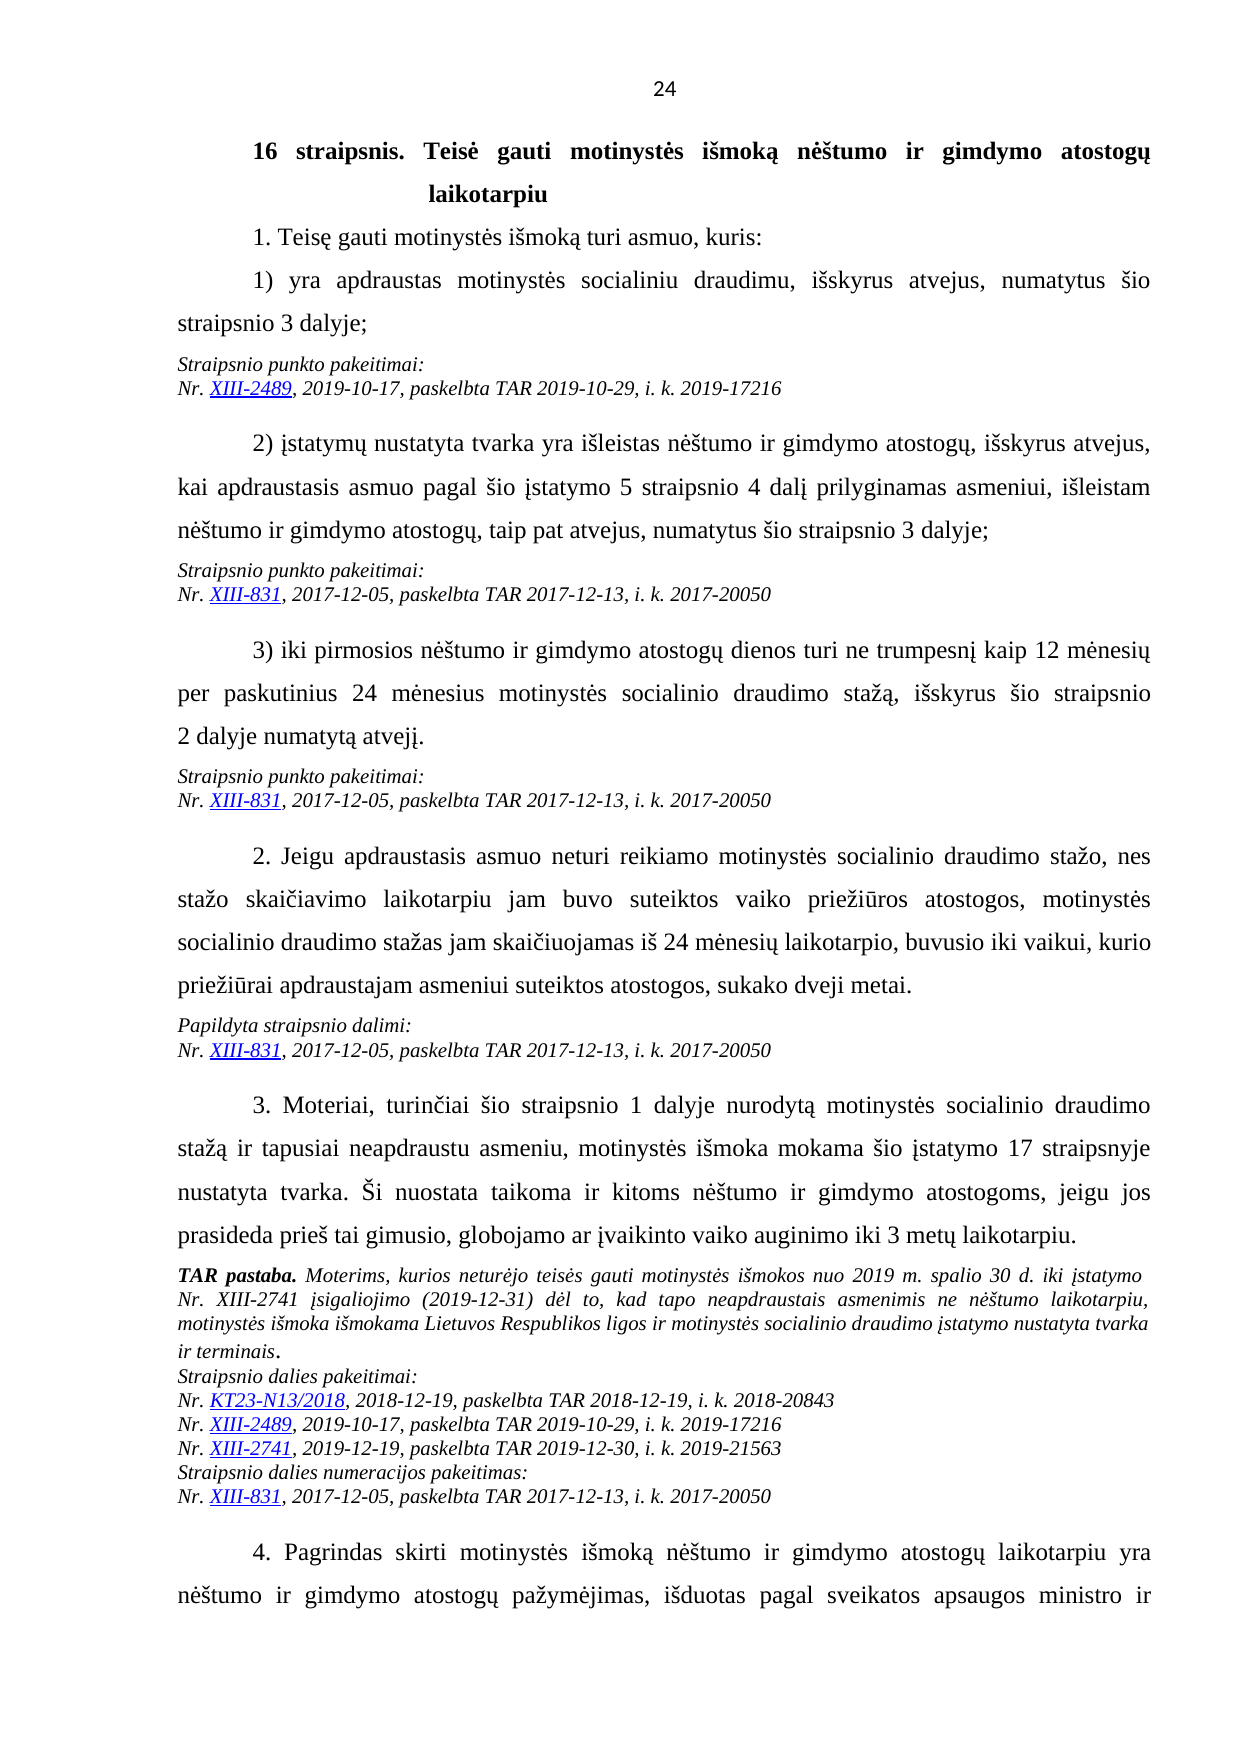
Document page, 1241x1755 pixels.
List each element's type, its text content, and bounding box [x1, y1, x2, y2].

text 3. Moteriai, turinčiai šio straipsnio 1 dalyje nurodytą motinystės socialinio draudimo stažą ir tapusiai neapdraustu asmeniu, motinystės išmoka mokama šio įstatymo 17 straipsnyje nustatyta tvarka. Ši nuostata taikoma ir kitoms nėštumo ir gimdymo atostogoms, jeigu jos prasideda prieš tai gimusio, globojamo ar įvaikinto vaiko auginimo iki 3 metų laikotarpiu. [177, 1090, 1152, 1248]
text 4. Pagrindas skirti motinystės išmoką nėštumo ir gimdymo atostogų laikotarpiu yra nėštumo ir gimdymo atostogų pažymėjimas, išduotas pagal sveikatos apsaugos ministro ir [177, 1537, 1152, 1609]
text Nr. XIII-2489, 2019-10-17, paskelbta TAR 2019-10-29, i. k. 2019-17216 [177, 376, 1152, 400]
text Nr. XIII-831, 2017-12-05, paskelbta TAR 2017-12-13, i. k. 2017-20050 [177, 1484, 1152, 1508]
text 2. Jeigu apdraustasis asmuo neturi reikiamo motinystės socialinio draudimo stažo, nes stažo skaičiavimo laikotarpiu jam buvo suteiktos vaiko priežiūros atostogos, motinystės socialinio draudimo stažas jam skaičiuojamas iš 24 mėnesių laikotarpio, buvusio iki vaikui, kurio priežiūrai apdraustajam asmeniui suteiktos atostogos, sukako dveji metai. [177, 841, 1152, 999]
text 1) yra apdraustas motinystės socialiniu draudimu, išskyrus atvejus, numatytus šio straipsnio 3 dalyje; [177, 265, 1152, 337]
text Nr. XIII-831, 2017-12-05, paskelbta TAR 2017-12-13, i. k. 2017-20050 [177, 582, 1152, 606]
text 3) iki pirmosios nėštumo ir gimdymo atostogų dienos turi ne trumpesnį kaip 12 mėnesių per paskutinius 24 mėnesius motinystės socialinio draudimo stažą, išskyrus šio straipsnio 2 dalyje numatytą atvejį. [177, 635, 1152, 750]
text Papildyta straipsnio dalimi: [177, 1013, 1152, 1037]
text Straipsnio dalies numeracijos pakeitimas: [177, 1460, 1152, 1484]
text TAR pastaba. Moterims, kurios neturėjo teisės gauti motinystės išmokos nuo 2019 m. spalio 30 d. iki įstatymo Nr. XIII-2741 įsigaliojimo (2019-12-31) dėl to, kad tapo neapdraustais asmenimis ne nėštumo laikotarpiu, motinystės išmoka išmokama Lietuvos Respublikos ligos ir motinystės socialinio draudimo įstatymo nustatyta tvarka ir terminais. [177, 1263, 1152, 1364]
text Nr. XIII-831, 2017-12-05, paskelbta TAR 2017-12-13, i. k. 2017-20050 [177, 788, 1152, 812]
text Nr. XIII-2741, 2019-12-19, paskelbta TAR 2019-12-30, i. k. 2019-21563 [177, 1436, 1152, 1460]
text 1. Teisę gauti motinystės išmoką turi asmuo, kuris: [177, 222, 1152, 251]
text Nr. KT23-N13/2018, 2018-12-19, paskelbta TAR 2018-12-19, i. k. 2018-20843 [177, 1388, 1152, 1412]
text Straipsnio dalies pakeitimai: [177, 1364, 1152, 1388]
text Straipsnio punkto pakeitimai: [177, 558, 1152, 582]
text 2) įstatymų nustatyta tvarka yra išleistas nėštumo ir gimdymo atostogų, išskyrus atvejus, kai apdraustasis asmuo pagal šio įstatymo 5 straipsnio 4 dalį prilyginamas asmeniui, išleistam nėštumo ir gimdymo atostogų, taip pat atvejus, numatytus šio straipsnio 3 dalyje; [177, 428, 1152, 543]
text Nr. XIII-2489, 2019-10-17, paskelbta TAR 2019-10-29, i. k. 2019-17216 [177, 1412, 1152, 1436]
text 16 straipsnis. Teisė gauti motinystės išmoką nėštumo ir gimdymo atostogų laikotarpiu [252, 136, 1152, 208]
text Nr. XIII-831, 2017-12-05, paskelbta TAR 2017-12-13, i. k. 2017-20050 [177, 1037, 1152, 1062]
text Straipsnio punkto pakeitimai: [177, 352, 1152, 376]
text Straipsnio punkto pakeitimai: [177, 764, 1152, 788]
